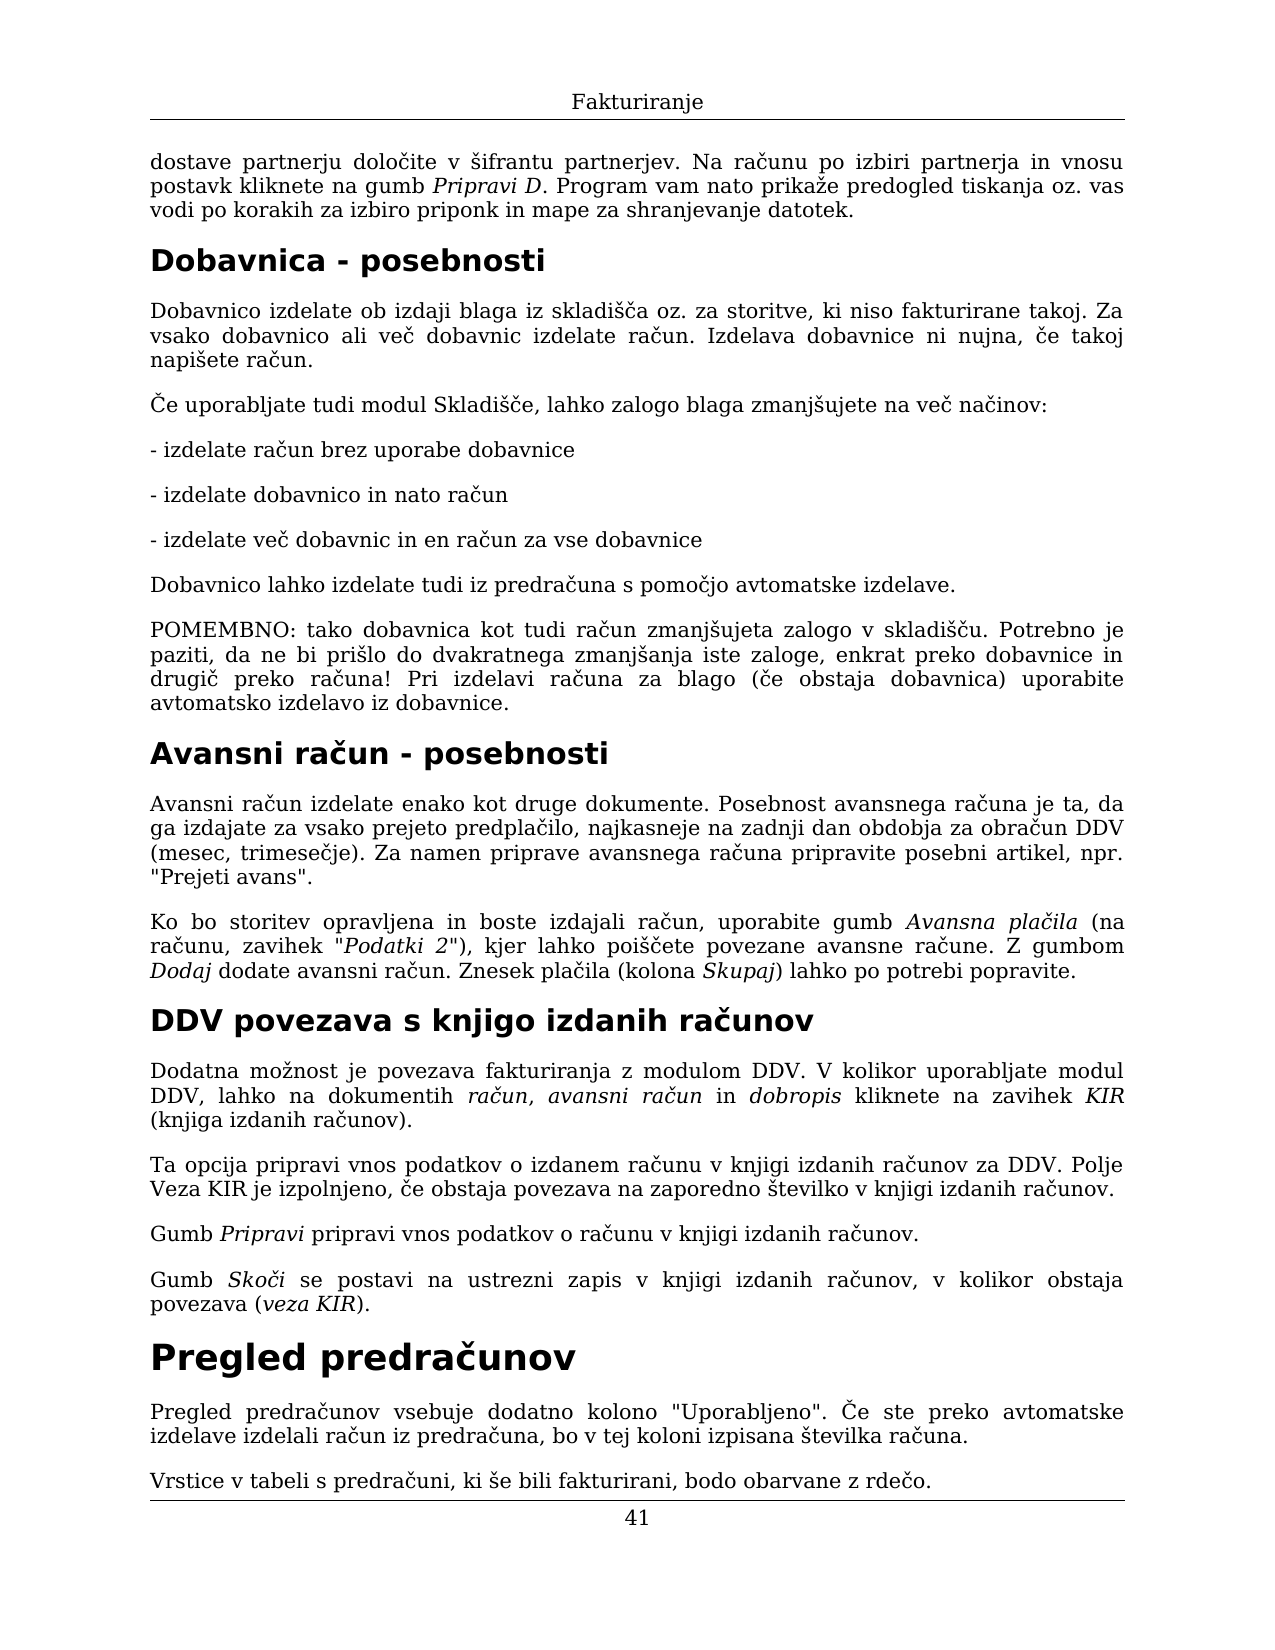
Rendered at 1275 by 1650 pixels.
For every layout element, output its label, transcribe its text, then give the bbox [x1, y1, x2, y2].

text - izdelate dobavnico in nato račun [150, 483, 1125, 507]
text Avansni račun - posebnosti [150, 736, 1125, 771]
text dostave partnerju določite v šifrantu partnerjev. Na računu po izbiri partnerja in vnosu postavk kliknete na gumb Pripravi D. Program vam nato prikaže predogled tiskanja oz. vas vodi po korakih za izbiro priponk in mape za shranjevanje datotek. [150, 150, 1125, 223]
text DDV povezava s knjigo izdanih računov [150, 1004, 1125, 1039]
text Dodatna možnost je povezava fakturiranja z modulom DDV. V kolikor uporabljate modul DDV, lahko na dokumentih račun, avansni račun in dobropis kliknete na zavihek KIR (knjiga izdanih računov). [150, 1059, 1125, 1132]
text Gumb Skoči se postavi na ustrezni zapis v knjigi izdanih računov, v kolikor obstaja povezava (veza KIR). [150, 1268, 1125, 1316]
text Dobavnica - posebnosti [150, 244, 1125, 278]
text Ta opcija pripravi vnos podatkov o izdanem računu v knjigi izdanih računov za DDV. Polje Veza KIR je izpolnjeno, če obstaja povezava na zaporedno številko v knjigi izdanih računov. [150, 1153, 1125, 1202]
text - izdelate račun brez uporabe dobavnice [150, 438, 1125, 462]
text Ko bo storitev opravljena in boste izdajali račun, uporabite gumb Avansna plačila (na računu, zavihek "Podatki 2"), kjer lahko poiščete povezane avansne račune. Z gumbom Dodaj dodate avansni račun. Znesek plačila (kolona Skupaj) lahko po potrebi popravite. [150, 910, 1125, 983]
text Dobavnico izdelate ob izdaji blaga iz skladišča oz. za storitve, ki niso fakturirane takoj. Za vsako dobavnico ali več dobavnic izdelate račun. Izdelava dobavnice ni nujna, če takoj napišete račun. [150, 299, 1125, 372]
text - izdelate več dobavnic in en račun za vse dobavnice [150, 528, 1125, 553]
text Pregled predračunov vsebuje dodatno kolono "Uporabljeno". Če ste preko avtomatske izdelave izdelali račun iz predračuna, bo v tej koloni izpisana številka računa. [150, 1400, 1125, 1448]
text Vrstice v tabeli s predračuni, ki še bili fakturirani, bodo obarvane z rdečo. [150, 1469, 1125, 1493]
text Dobavnico lahko izdelate tudi iz predračuna s pomočjo avtomatske izdelave. [150, 573, 1125, 598]
text Če uporabljate tudi modul Skladišče, lahko zalogo blaga zmanjšujete na več načinov: [150, 393, 1125, 417]
text Avansni račun izdelate enako kot druge dokumente. Posebnost avansnega računa je ta, da ga izdajate za vsako prejeto predplačilo, najkasneje na zadnji dan obdobja za obračun DDV (mesec, trimesečje). Za namen priprave avansnega računa pripravite posebni artikel, npr. "Prejeti avans". [150, 792, 1125, 889]
text POMEMBNO: tako dobavnica kot tudi račun zmanjšujeta zalogo v skladišču. Potrebno je paziti, da ne bi prišlo do dvakratnega zmanjšanja iste zaloge, enkrat preko dobavnice in drugič preko računa! Pri izdelavi računa za blago (če obstaja dobavnica) uporabite avtomatsko izdelavo iz dobavnice. [150, 618, 1125, 716]
text Gumb Pripravi pripravi vnos podatkov o računu v knjigi izdanih računov. [150, 1222, 1125, 1247]
text Pregled predračunov [150, 1337, 1125, 1379]
